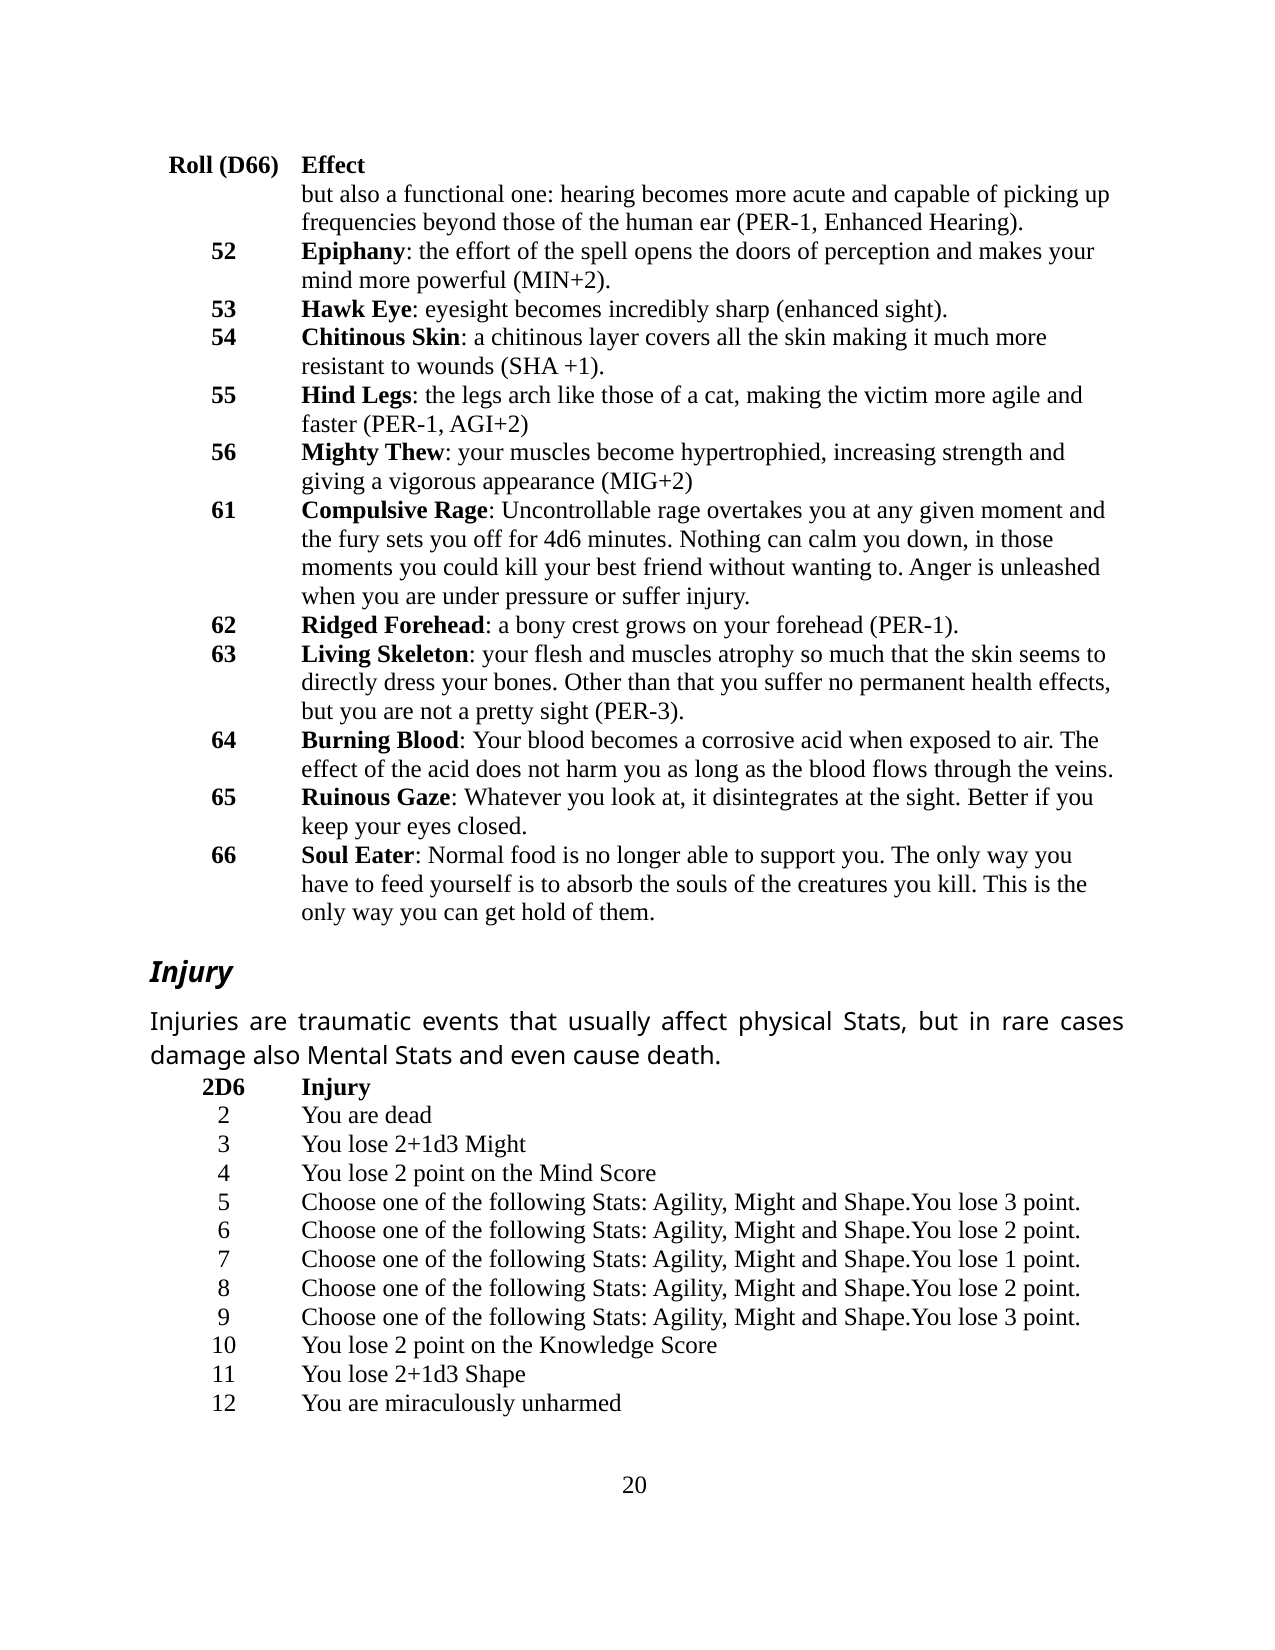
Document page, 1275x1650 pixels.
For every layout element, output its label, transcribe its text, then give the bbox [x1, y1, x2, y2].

table_cell Compulsive Rage: Uncontrollable rage overtakes you at any given moment and the fury sets you off for 4d6 minutes. Nothing can calm you down, in those moments you could kill your best friend without wanting to. Anger is unleashed when you are under pressure or suffer injury. [297, 495, 1125, 610]
table_header 2D6 [150, 1072, 297, 1100]
table_cell You are dead [297, 1100, 1125, 1129]
table_cell 2 [150, 1100, 297, 1129]
table_cell 10 [150, 1330, 297, 1359]
table_cell Choose one of the following Stats: Agility, Might and Shape.You lose 2 point. [297, 1273, 1125, 1302]
table_cell Living Skeleton: your flesh and muscles atrophy so much that the skin seems to directly dress your bones. Other than that you suffer no permanent health effects, but you are not a pretty sight (PER-3). [297, 639, 1125, 725]
table_header Effect [297, 150, 1125, 179]
table_cell You lose 2+1d3 Might [297, 1129, 1125, 1158]
table_cell 5 [150, 1187, 297, 1215]
table_cell 63 [150, 639, 297, 725]
table_header Roll (D66) [150, 150, 297, 179]
table_header Injury [297, 1072, 1125, 1100]
table_cell Burning Blood: Your blood becomes a corrosive acid when exposed to air. The effect of the acid does not harm you as long as the blood flows through the veins. [297, 725, 1125, 782]
table_cell 11 [150, 1359, 297, 1388]
table_cell 4 [150, 1158, 297, 1187]
table_cell [150, 179, 297, 236]
table_cell 7 [150, 1244, 297, 1273]
table_cell You lose 2+1d3 Shape [297, 1359, 1125, 1388]
table_cell 66 [150, 840, 297, 926]
text Injuries are traumatic events that usually affect physical Stats, but in rare cases damage also Mental Stats and even cause death. [150, 1003, 1125, 1072]
table_cell 53 [150, 294, 297, 322]
table_cell 56 [150, 438, 297, 495]
table_cell 55 [150, 380, 297, 437]
table_cell You lose 2 point on the Knowledge Score [297, 1330, 1125, 1359]
table_cell 65 [150, 783, 297, 840]
table_cell Choose one of the following Stats: Agility, Might and Shape.You lose 2 point. [297, 1215, 1125, 1244]
table_cell 54 [150, 323, 297, 380]
table_cell You are miraculously unharmed [297, 1388, 1125, 1417]
table_cell 61 [150, 495, 297, 610]
subtitle Injury [150, 951, 1125, 991]
table_cell Epiphany: the effort of the spell opens the doors of perception and makes your mind more powerful (MIN+2). [297, 236, 1125, 294]
table_cell Chitinous Skin: a chitinous layer covers all the skin making it much more resistant to wounds (SHA +1). [297, 323, 1125, 380]
table_cell Soul Eater: Normal food is no longer able to support you. The only way you have to feed yourself is to absorb the souls of the creatures you kill. This is the only way you can get hold of them. [297, 840, 1125, 926]
table_cell Mighty Thew: your muscles become hypertrophied, increasing strength and giving a vigorous appearance (MIG+2) [297, 438, 1125, 495]
table_cell You lose 2 point on the Mind Score [297, 1158, 1125, 1187]
table_cell 12 [150, 1388, 297, 1417]
table_cell Choose one of the following Stats: Agility, Might and Shape.You lose 3 point. [297, 1187, 1125, 1215]
table_cell 62 [150, 610, 297, 639]
table_cell 64 [150, 725, 297, 782]
table_cell Ruinous Gaze: Whatever you look at, it disintegrates at the sight. Better if you keep your eyes closed. [297, 783, 1125, 840]
table_cell 52 [150, 236, 297, 294]
table_cell Hawk Eye: eyesight becomes incredibly sharp (enhanced sight). [297, 294, 1125, 322]
table_cell Ridged Forehead: a bony crest grows on your forehead (PER-1). [297, 610, 1125, 639]
table_cell 6 [150, 1215, 297, 1244]
table_cell Choose one of the following Stats: Agility, Might and Shape.You lose 1 point. [297, 1244, 1125, 1273]
table_cell Choose one of the following Stats: Agility, Might and Shape.You lose 3 point. [297, 1302, 1125, 1330]
table_cell 9 [150, 1302, 297, 1330]
table_cell 8 [150, 1273, 297, 1302]
table_cell but also a functional one: hearing becomes more acute and capable of picking up frequencies beyond those of the human ear (PER-1, Enhanced Hearing). [297, 179, 1125, 236]
table_cell Hind Legs: the legs arch like those of a cat, making the victim more agile and faster (PER-1, AGI+2) [297, 380, 1125, 437]
table_cell 3 [150, 1129, 297, 1158]
